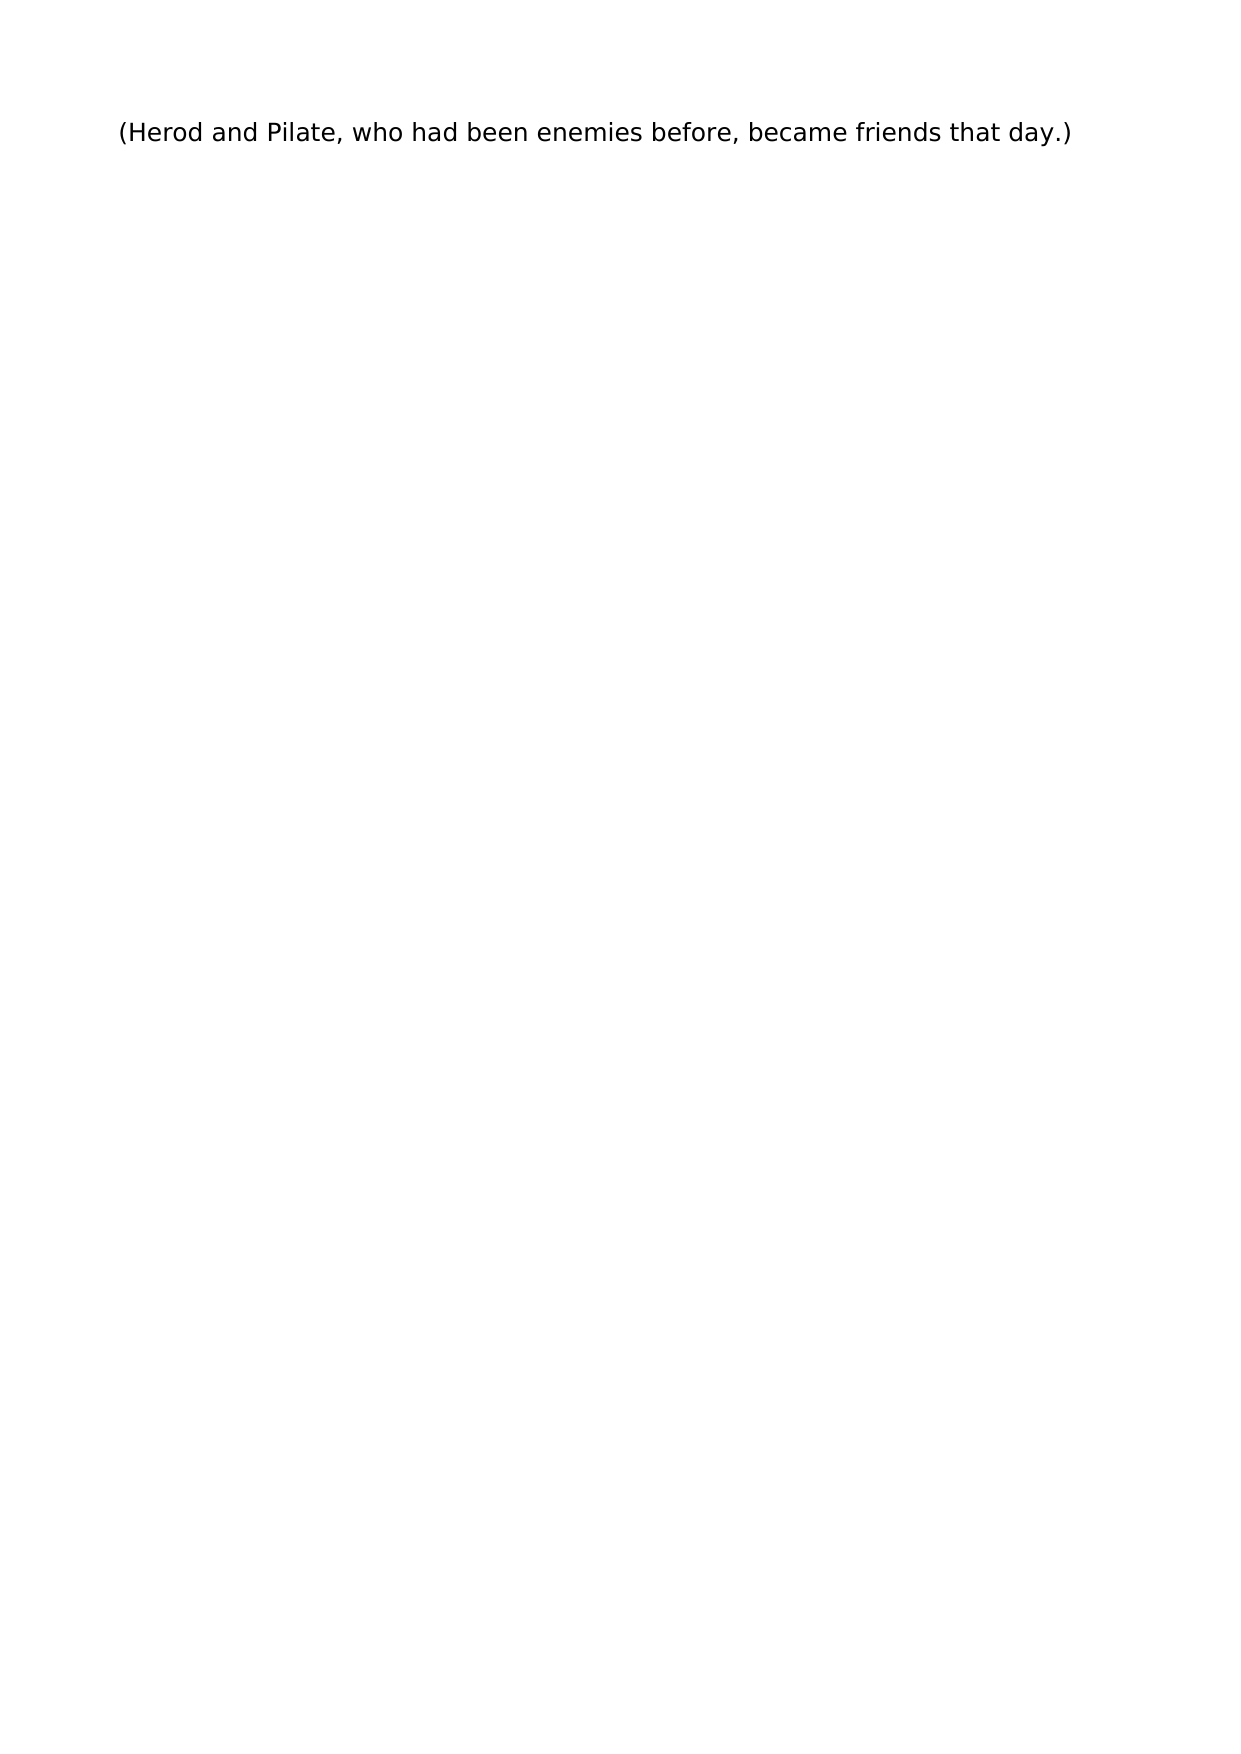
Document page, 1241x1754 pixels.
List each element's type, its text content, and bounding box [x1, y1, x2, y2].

text (Herod and Pilate, who had been enemies before, became friends that day.) [118, 118, 1122, 147]
